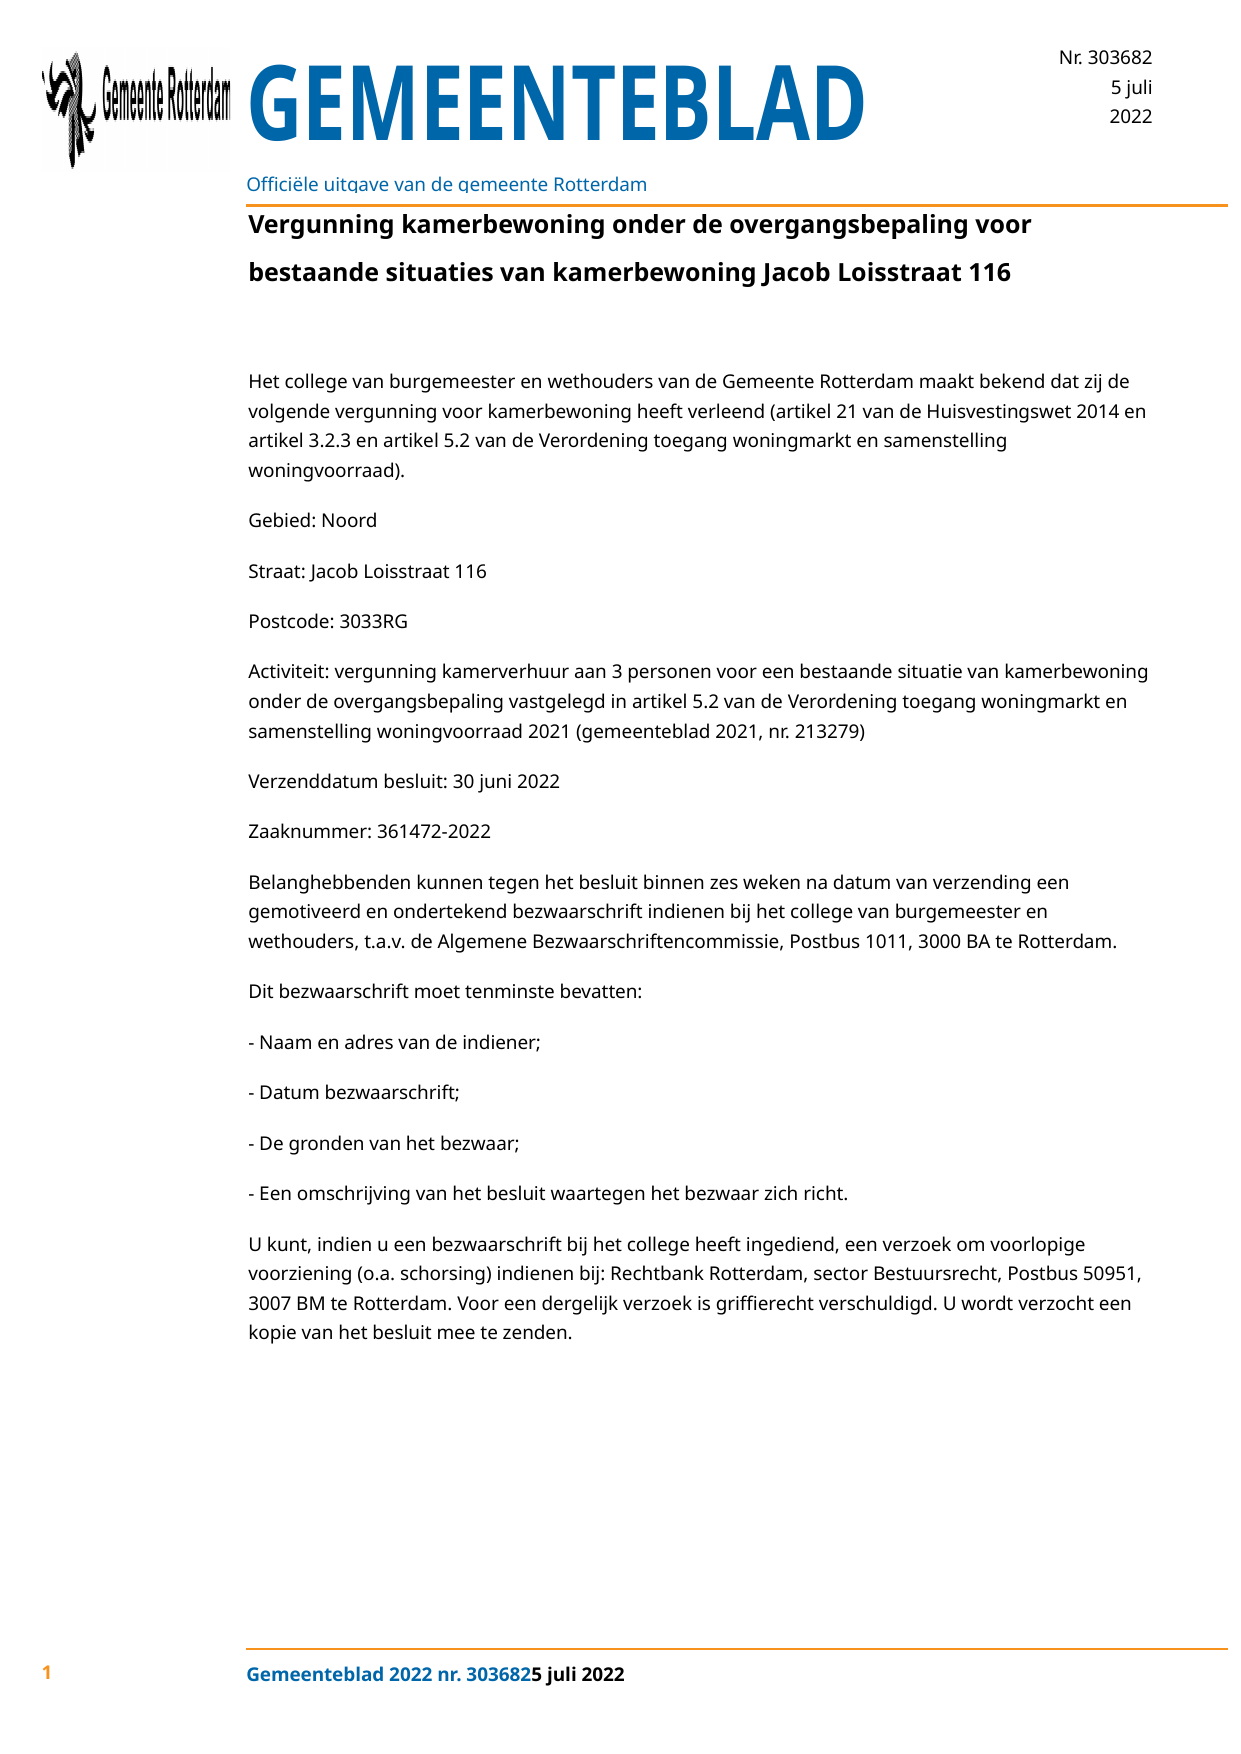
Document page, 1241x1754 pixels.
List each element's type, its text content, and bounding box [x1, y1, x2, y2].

text - De gronden van het bezwaar; [248, 1130, 1152, 1156]
text Belanghebbenden kunnen tegen het besluit binnen zes weken na datum van verzending een gemotiveerd en ondertekend bezwaarschrift indienen bij het college van burgemeester en wethouders, t.a.v. de Algemene Bezwaarschriftencommissie, Postbus 1011, 3000 BA te Rotterdam. [248, 869, 1152, 954]
text Gebied: Noord [248, 507, 1152, 533]
text - Een omschrijving van het besluit waartegen het bezwaar zich richt. [248, 1180, 1152, 1206]
text U kunt, indien u een bezwaarschrift bij het college heeft ingediend, een verzoek om voorlopige voorziening (o.a. schorsing) indienen bij: Rechtbank Rotterdam, sector Bestuursrecht, Postbus 50951, 3007 BM te Rotterdam. Voor een dergelijk verzoek is griffierecht verschuldigd. U wordt verzocht een kopie van het besluit mee te zenden. [248, 1231, 1152, 1345]
text Activiteit: vergunning kamerverhuur aan 3 personen voor een bestaande situatie van kamerbewoning onder de overgangsbepaling vastgelegd in artikel 5.2 van de Verordening toegang woningmarkt en samenstelling woningvoorraad 2021 (gemeenteblad 2021, nr. 213279) [248, 659, 1152, 744]
text Zaaknummer: 361472-2022 [248, 819, 1152, 844]
text - Naam en adres van de indiener; [248, 1029, 1152, 1055]
text Vergunning kamerbewoning onder de overgangsbepaling voor bestaande situaties van kamerbewoning Jacob Loisstraat 116 [248, 207, 1152, 288]
text Postcode: 3033RG [248, 608, 1152, 634]
text Straat: Jacob Loisstraat 116 [248, 558, 1152, 584]
text - Datum bezwaarschrift; [248, 1079, 1152, 1105]
text Dit bezwaarschrift moet tenminste bevatten: [248, 979, 1152, 1004]
text Het college van burgemeester en wethouders van de Gemeente Rotterdam maakt bekend dat zij de volgende vergunning voor kamerbewoning heeft verleend (artikel 21 van de Huisvestingswet 2014 en artikel 3.2.3 en artikel 5.2 van de Verordening toegang woningmarkt en samenstelling woningvoorraad). [248, 368, 1152, 483]
picture [41, 47, 231, 172]
text Verzenddatum besluit: 30 juni 2022 [248, 768, 1152, 794]
